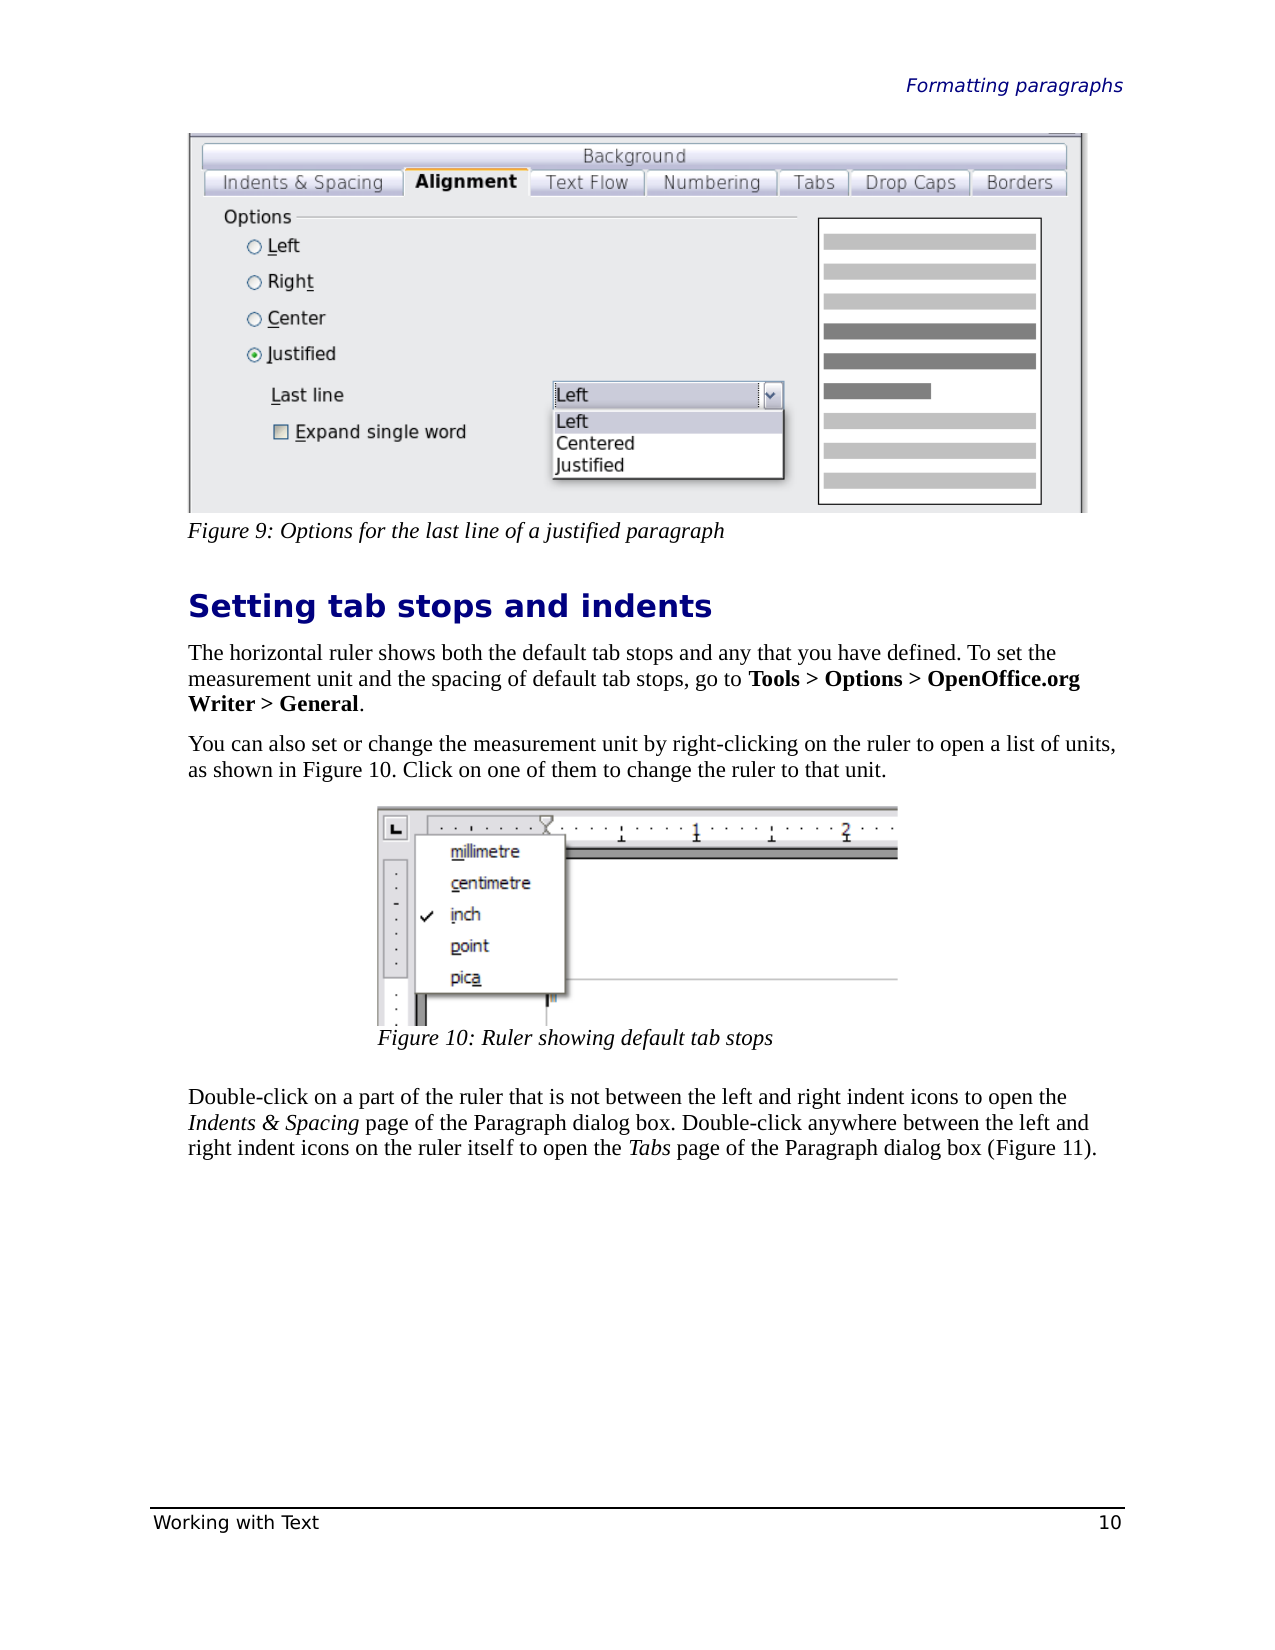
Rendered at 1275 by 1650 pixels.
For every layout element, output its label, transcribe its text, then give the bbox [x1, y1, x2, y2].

text Figure 10: Ruler showing default tab stops [377, 1026, 898, 1051]
text You can also set or change the measurement unit by right-clicking on the ruler to open a list of units, as shown in Figure 10. Click on one of them to change the ruler to that unit. [188, 731, 1125, 782]
picture [187, 133, 1088, 513]
text Figure 9: Options for the last line of a justified paragraph [187, 518, 1087, 544]
text Double-click on a part of the ruler that is not between the left and right indent icons to open the Indents & Spacing page of the Paragraph dialog box. Double-click anywhere between the left and right indent icons on the ruler itself to open the Tabs page of the Paragraph dialog box (Figure 11). [188, 1084, 1125, 1161]
subtitle Setting tab stops and indents [188, 589, 1125, 625]
picture [377, 806, 898, 1026]
text The horizontal ruler shows both the default tab stops and any that you have defined. To set the measurement unit and the spacing of default tab stops, go to Tools > Options > OpenOffice.org Writer > General. [188, 640, 1125, 716]
